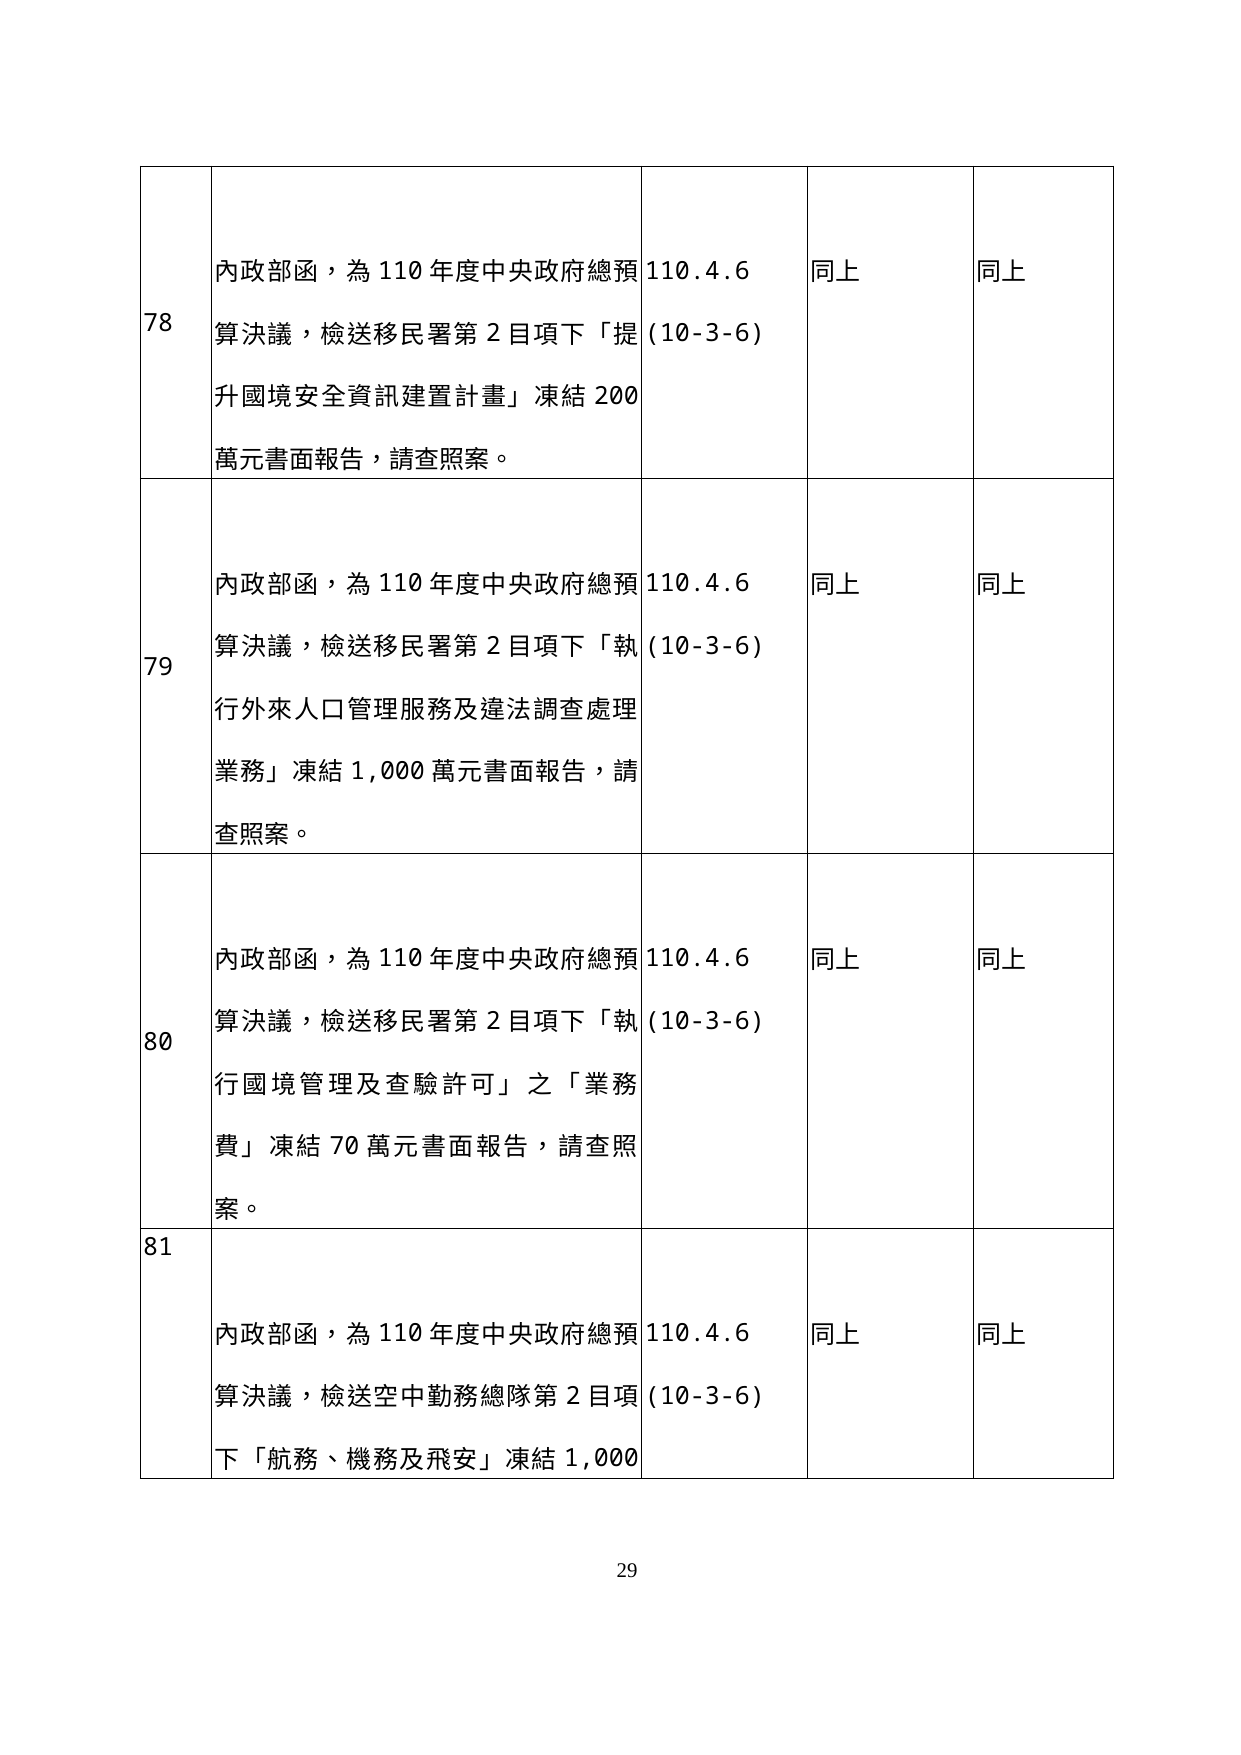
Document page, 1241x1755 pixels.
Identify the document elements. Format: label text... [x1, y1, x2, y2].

table_cell 內政部函，為110年度中央政府總預算決議，檢送移民署第2目項下「執行國境管理及查驗許可」之「業務費」凍結70萬元書面報告，請查照案。 [212, 854, 641, 1228]
table_cell 110.4.6 (10-3-6) [642, 1229, 807, 1478]
table_cell 內政部函，為110年度中央政府總預算決議，檢送移民署第2目項下「執行外來人口管理服務及違法調查處理業務」凍結1,000萬元書面報告，請查照案。 [212, 479, 641, 853]
table_cell 同上 [808, 167, 973, 478]
table_cell 同上 [974, 479, 1113, 853]
table_cell 內政部函，為110年度中央政府總預算決議，檢送移民署第2目項下「提升國境安全資訊建置計畫」凍結200萬元書面報告，請查照案。 [212, 167, 641, 478]
table_cell 110.4.6 (10-3-6) [642, 854, 807, 1228]
table_cell [141, 479, 211, 853]
table_cell [141, 167, 211, 478]
table_cell [141, 1229, 211, 1478]
table_cell 同上 [808, 479, 973, 853]
table_cell 同上 [974, 854, 1113, 1228]
table_cell 110.4.6 (10-3-6) [642, 167, 807, 478]
table_cell 同上 [808, 854, 973, 1228]
table_cell 同上 [808, 1229, 973, 1478]
table_cell 內政部函，為110年度中央政府總預算決議，檢送空中勤務總隊第2目項下「航務、機務及飛安」凍結1,000 [212, 1229, 641, 1478]
table_cell [141, 854, 211, 1228]
table_cell 同上 [974, 1229, 1113, 1478]
table_cell 同上 [974, 167, 1113, 478]
table_cell 110.4.6 (10-3-6) [642, 479, 807, 853]
